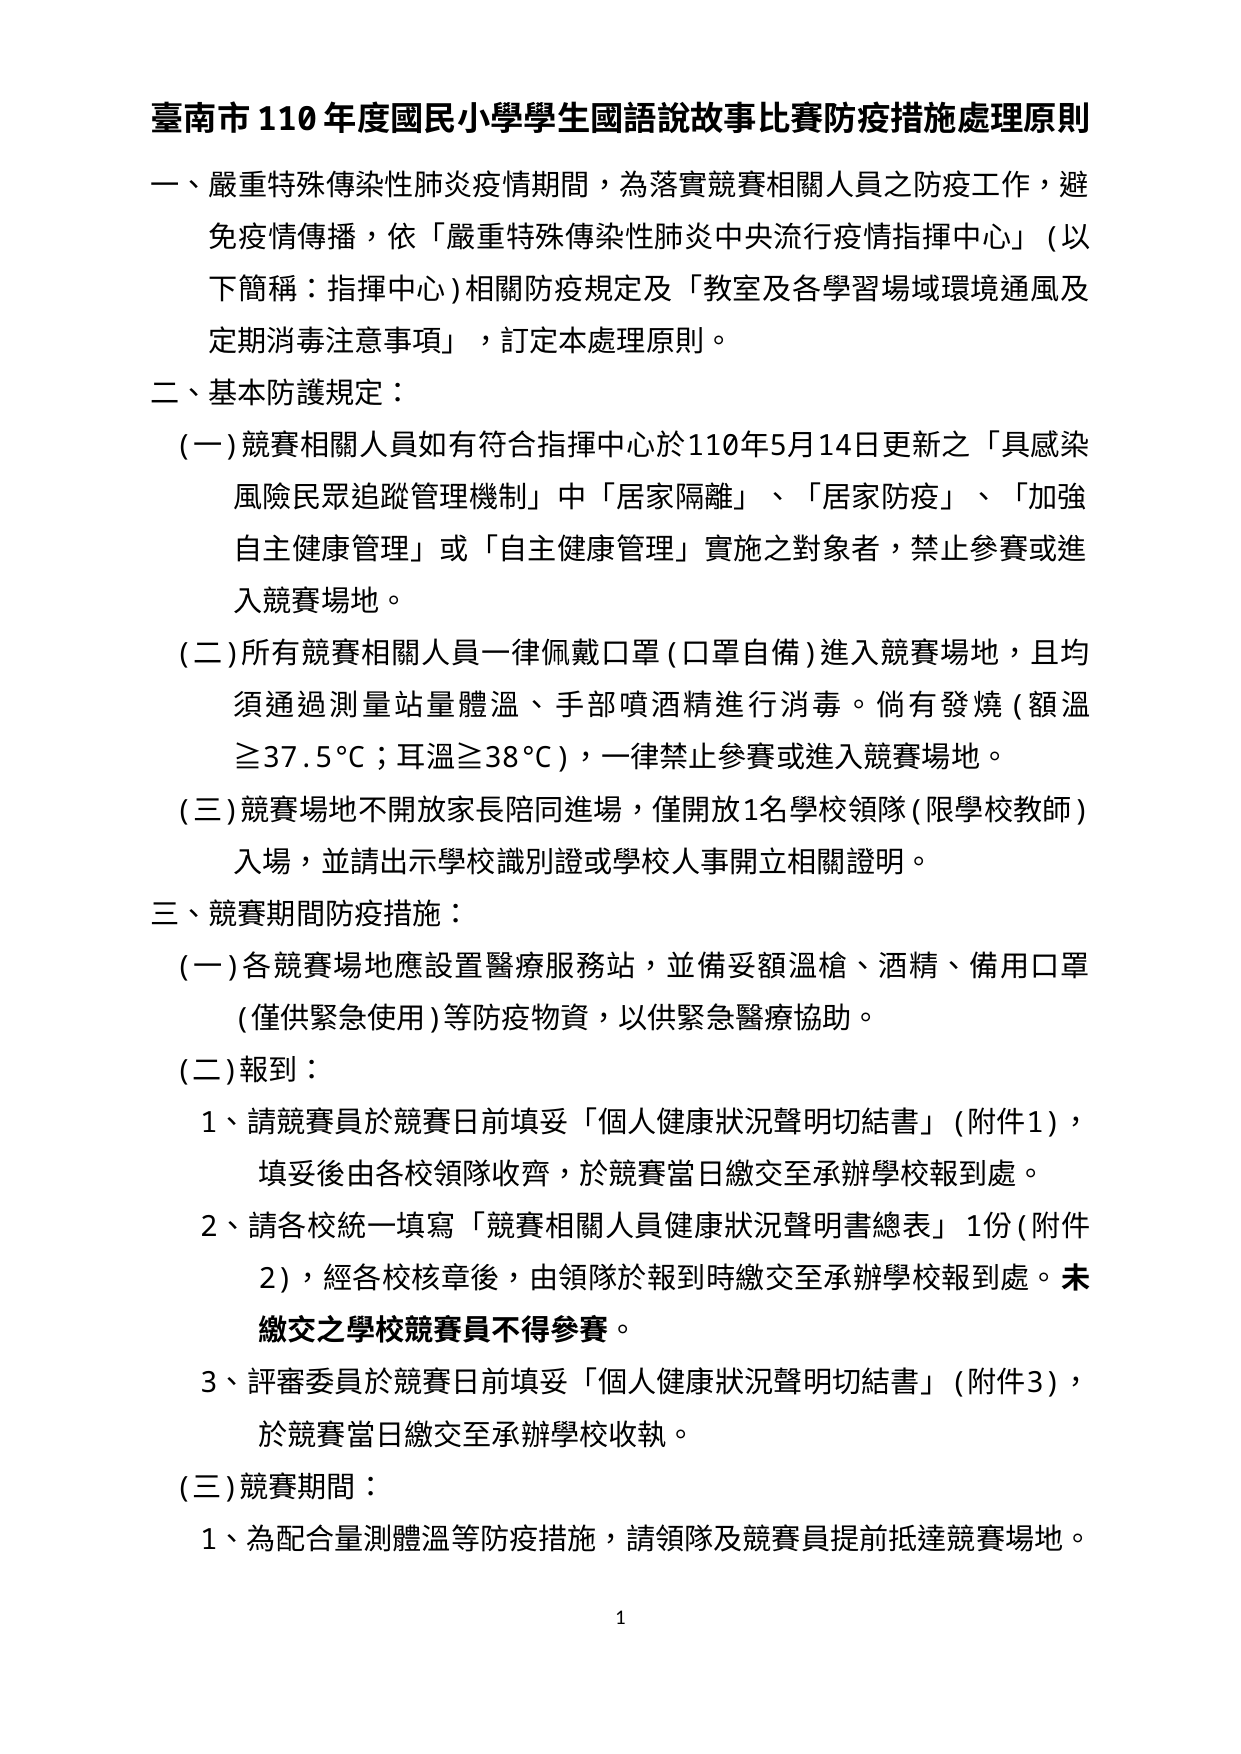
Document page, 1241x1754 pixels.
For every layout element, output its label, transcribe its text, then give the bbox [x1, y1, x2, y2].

text 2、請各校統一填寫「競賽相關人員健康狀況聲明書總表」1份(附件2)，經各校核章後，由領隊於報到時繳交至承辦學校報到處。未繳交之學校競賽員不得參賽。 [200, 1195, 1090, 1351]
text 三、競賽期間防疫措施： [150, 882, 1090, 934]
text (一)競賽相關人員如有符合指揮中心於110年5月14日更新之「具感染風險民眾追蹤管理機制」中「居家隔離」、「居家防疫」、「加強自主健康管理」或「自主健康管理」實施之對象者，禁止參賽或進入競賽場地。 [175, 414, 1090, 622]
text 一、嚴重特殊傳染性肺炎疫情期間，為落實競賽相關人員之防疫工作，避免疫情傳播，依「嚴重特殊傳染性肺炎中央流行疫情指揮中心」(以下簡稱：指揮中心)相關防疫規定及「教室及各學習場域環境通風及定期消毒注意事項」，訂定本處理原則。 [150, 153, 1090, 362]
text 臺南市110年度國民小學學生國語說故事比賽防疫措施處理原則 [150, 89, 1090, 141]
text (二)報到： [175, 1039, 1090, 1091]
text (二)所有競賽相關人員一律佩戴口罩(口罩自備)進入競賽場地，且均須通過測量站量體溫、手部噴酒精進行消毒。倘有發燒(額溫≧37.5℃；耳溫≧38℃)，一律禁止參賽或進入競賽場地。 [175, 622, 1090, 778]
text 3、評審委員於競賽日前填妥「個人健康狀況聲明切結書」(附件3)，於競賽當日繳交至承辦學校收執。 [200, 1351, 1090, 1455]
text 二、基本防護規定： [150, 362, 1090, 414]
text 1、為配合量測體溫等防疫措施，請領隊及競賽員提前抵達競賽場地。 [200, 1507, 1090, 1559]
text (一)各競賽場地應設置醫療服務站，並備妥額溫槍、酒精、備用口罩(僅供緊急使用)等防疫物資，以供緊急醫療協助。 [175, 934, 1090, 1039]
text (三)競賽場地不開放家長陪同進場，僅開放1名學校領隊(限學校教師)入場，並請出示學校識別證或學校人事開立相關證明。 [175, 778, 1090, 882]
text (三)競賽期間： [175, 1455, 1090, 1507]
text 1、請競賽員於競賽日前填妥「個人健康狀況聲明切結書」(附件1)，填妥後由各校領隊收齊，於競賽當日繳交至承辦學校報到處。 [200, 1091, 1090, 1195]
